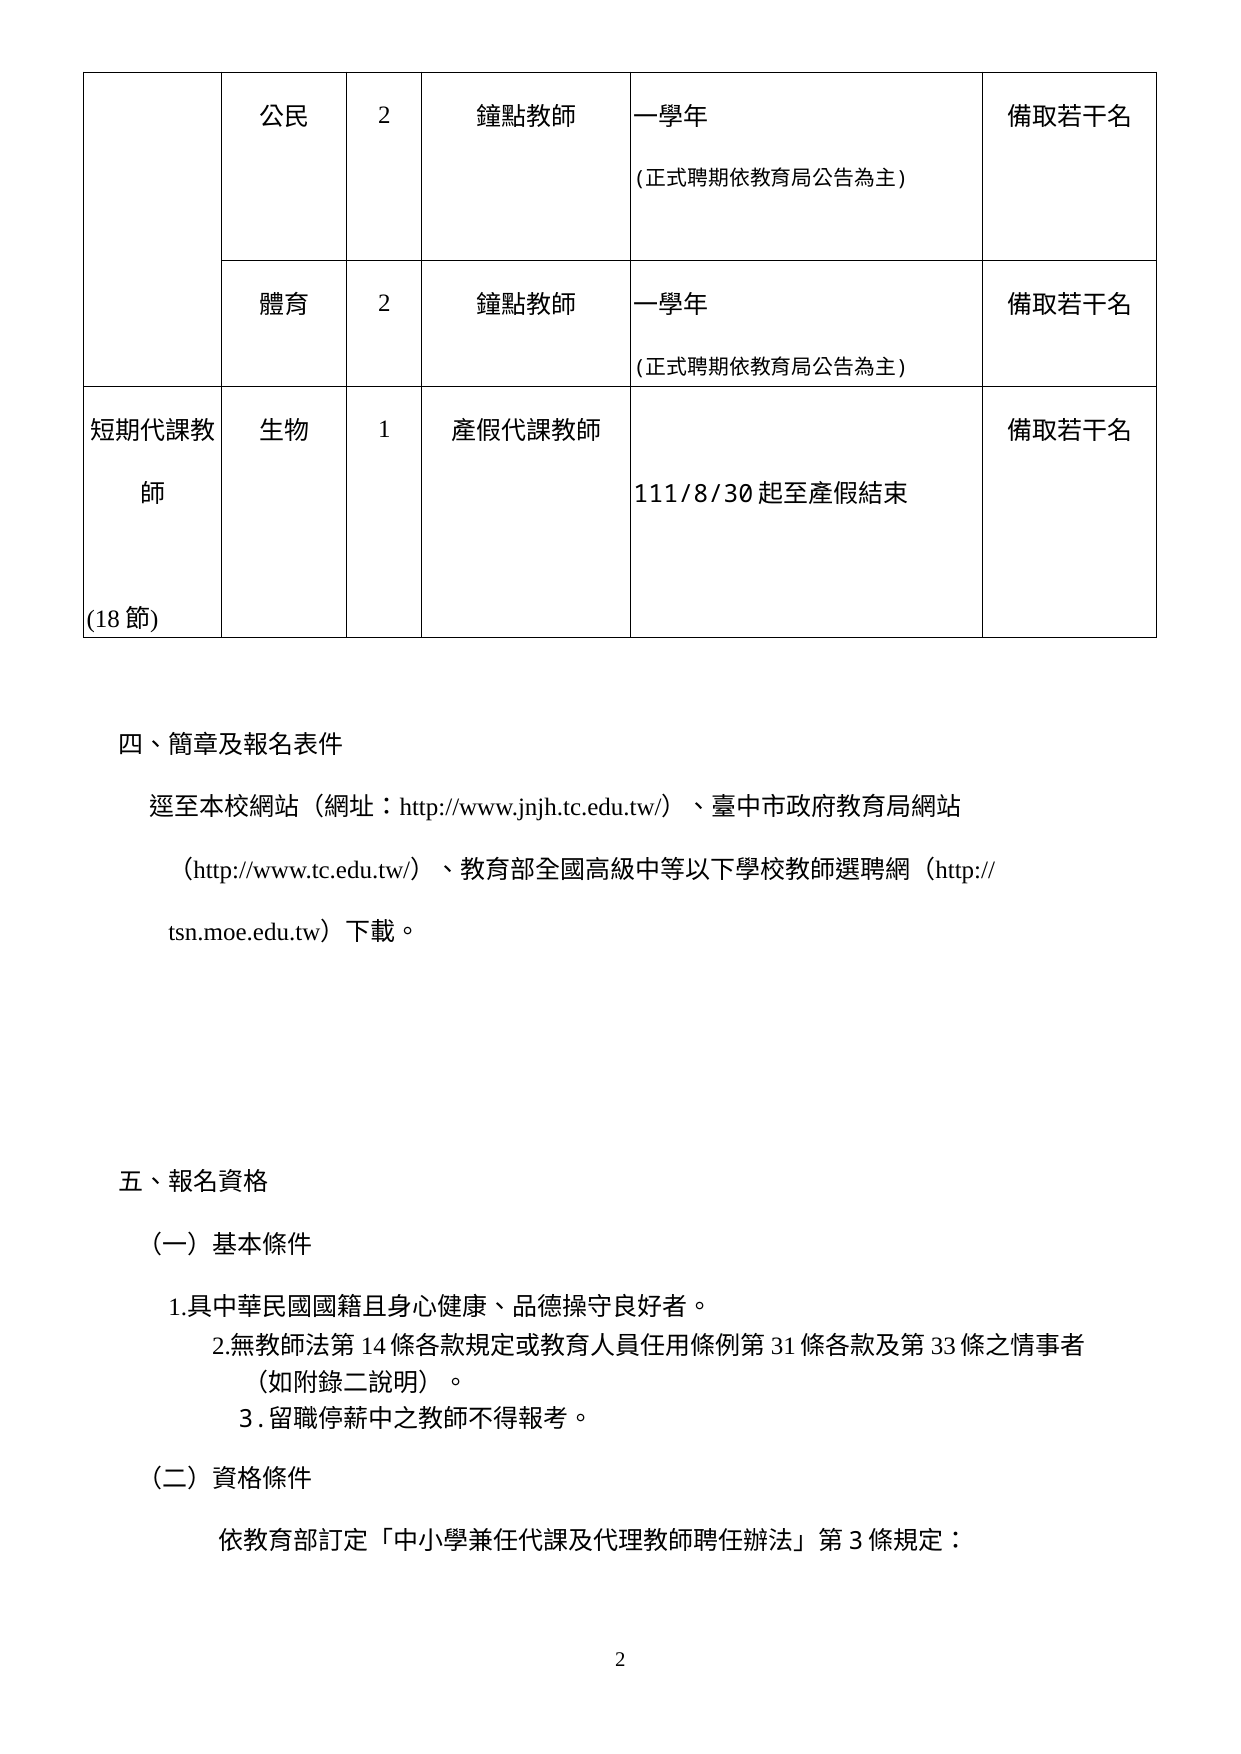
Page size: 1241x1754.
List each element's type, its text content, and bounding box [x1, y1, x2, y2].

text 3.留職停薪中之教師不得報考。 [118, 1398, 1122, 1434]
table_cell 鐘點教師 [422, 73, 630, 260]
table_cell 備取若干名 [983, 387, 1156, 637]
text （一）基本條件 [118, 1201, 1122, 1263]
table_cell 產假代課教師 [422, 387, 630, 637]
text 四、簡章及報名表件 [118, 701, 1122, 763]
text 依教育部訂定「中小學兼任代課及代理教師聘任辦法」第3條規定： [218, 1497, 1122, 1559]
text 逕至本校網站（網址：http://www.jnjh.tc.edu.tw/）、臺中市政府教育局網站（http://www.tc.edu.tw/）、教育部全國高級中等以下學校教師選聘網（http://tsn.moe.edu.tw）下載。 [118, 763, 1122, 951]
table_cell 備取若干名 [983, 73, 1156, 260]
text 1.具中華民國國籍且身心健康、品德操守良好者。 [118, 1263, 1122, 1326]
table_cell 短期代課教師 (18節) [84, 387, 221, 637]
table_cell 鐘點教師 [422, 261, 630, 386]
table_cell 111/8/30起至產假結束 [631, 387, 982, 637]
table_cell 體育 [222, 261, 346, 386]
table_cell 備取若干名 [983, 261, 1156, 386]
text （二）資格條件 [118, 1434, 1122, 1497]
table_cell 生物 [222, 387, 346, 637]
table_cell 2 [347, 73, 421, 260]
text 2.無教師法第14條各款規定或教育人員任用條例第31條各款及第33條之情事者（如附錄二說明）。 [206, 1326, 1122, 1398]
table_cell 2 [347, 261, 421, 386]
text 五、報名資格 [118, 1138, 1122, 1201]
table_cell 一學年 (正式聘期依教育局公告為主) [631, 261, 982, 386]
table_cell [84, 73, 221, 386]
table_cell 公民 [222, 73, 346, 260]
table_cell 1 [347, 387, 421, 637]
table_cell 一學年 (正式聘期依教育局公告為主) [631, 73, 982, 260]
